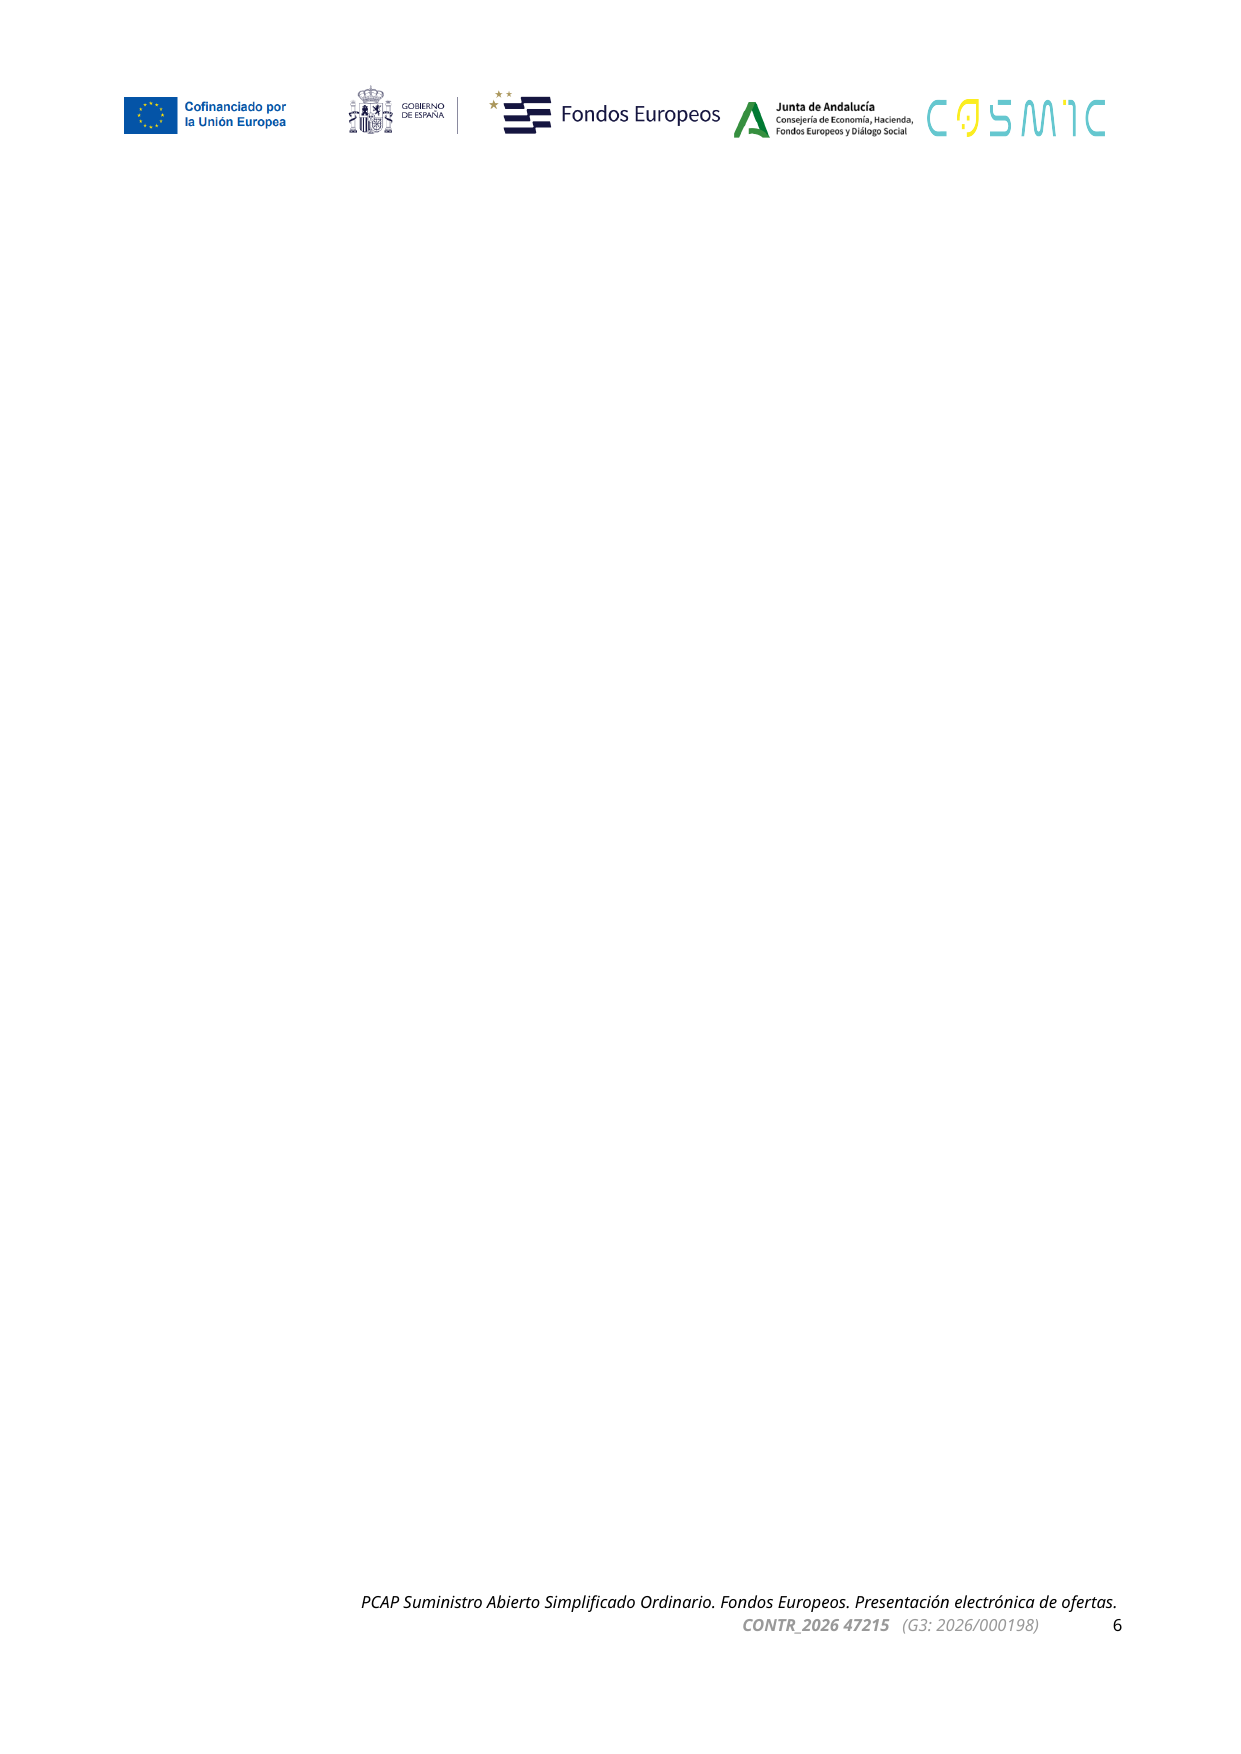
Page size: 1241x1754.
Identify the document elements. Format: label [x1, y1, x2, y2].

picture [927, 99, 1105, 137]
picture [104, 69, 918, 142]
